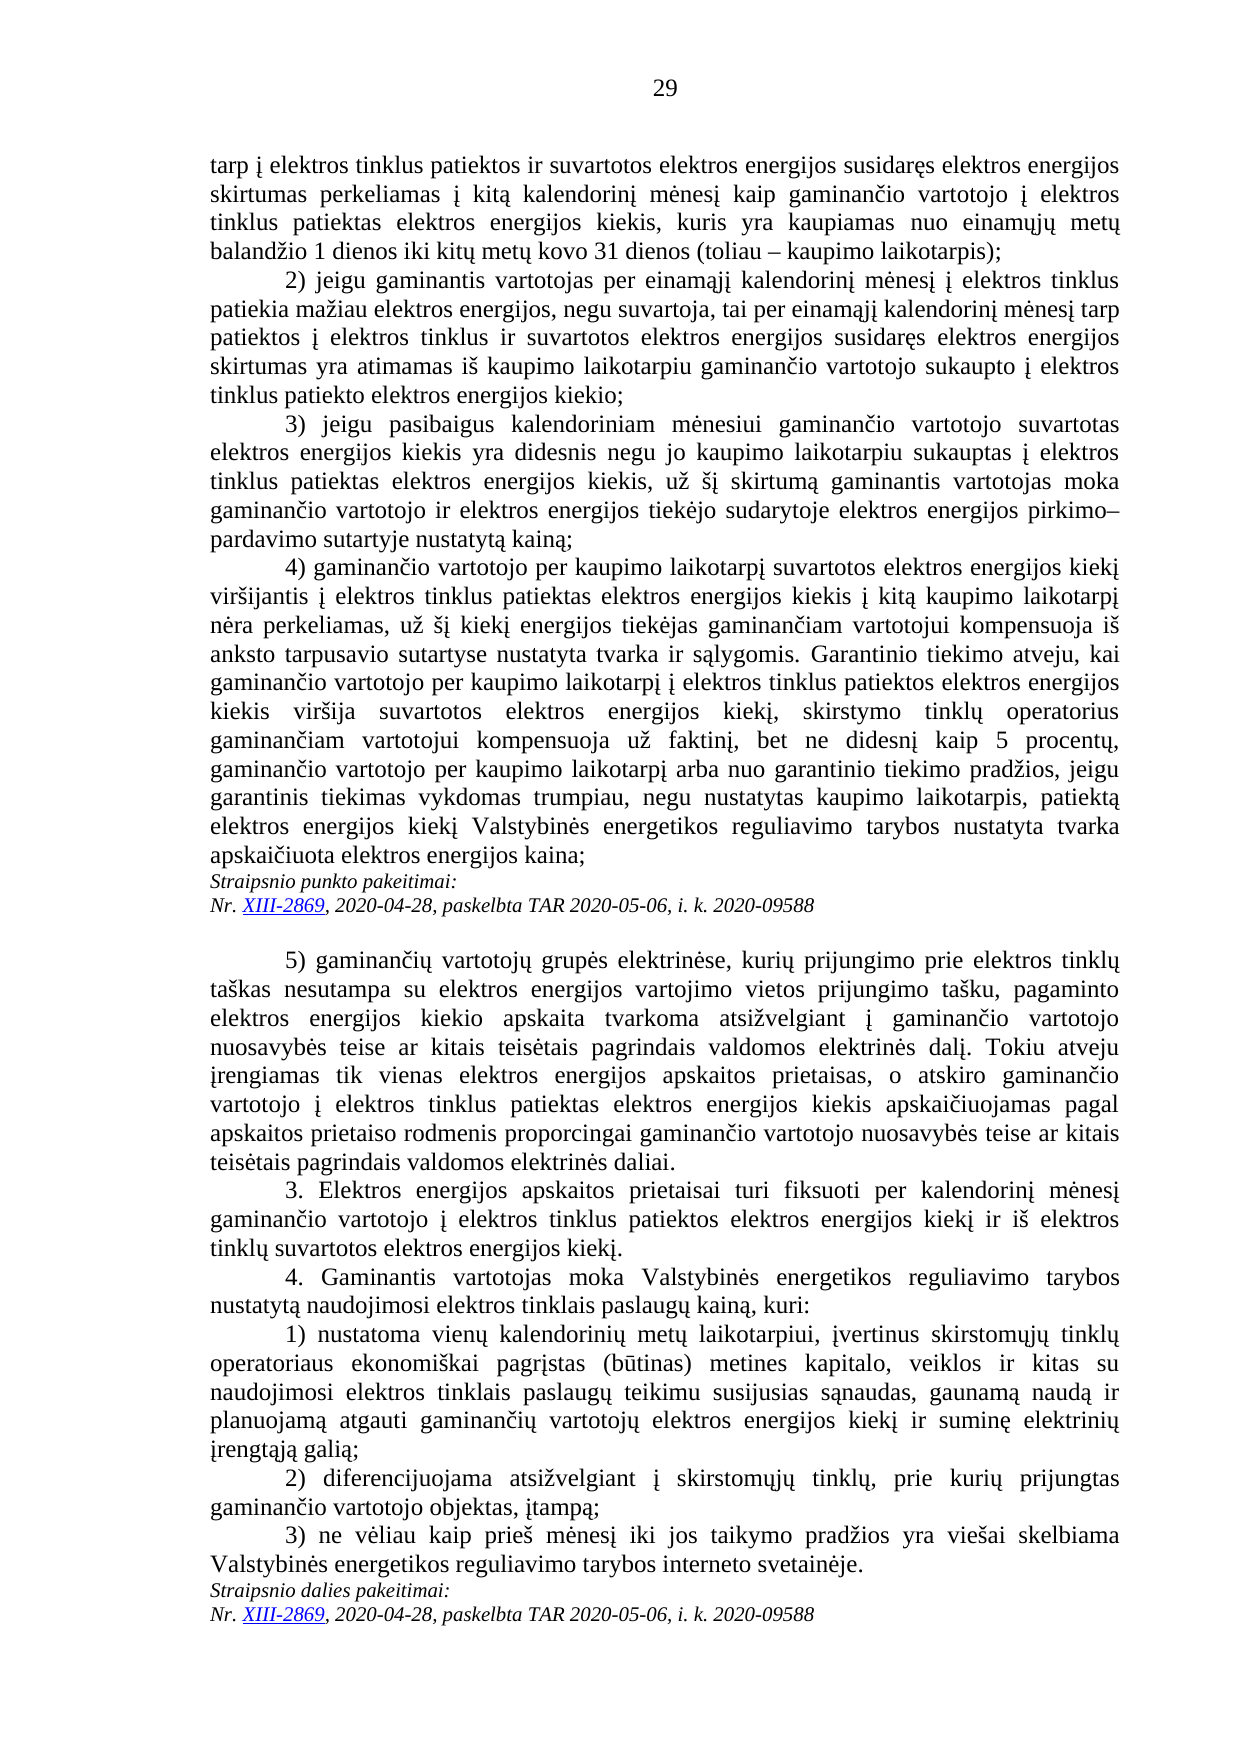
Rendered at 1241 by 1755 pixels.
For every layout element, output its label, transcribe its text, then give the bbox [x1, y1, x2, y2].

text Nr. XIII-2869, 2020-04-28, paskelbta TAR 2020-05-06, i. k. 2020-09588 [210, 1602, 1120, 1626]
text 4) gaminančio vartotojo per kaupimo laikotarpį suvartotos elektros energijos kiekį viršijantis į elektros tinklus patiektas elektros energijos kiekis į kitą kaupimo laikotarpį nėra perkeliamas, už šį kiekį energijos tiekėjas gaminančiam vartotojui kompensuoja iš anksto tarpusavio sutartyse nustatyta tvarka ir sąlygomis. Garantinio tiekimo atveju, kai gaminančio vartotojo per kaupimo laikotarpį į elektros tinklus patiektos elektros energijos kiekis viršija suvartotos elektros energijos kiekį, skirstymo tinklų operatorius gaminančiam vartotojui kompensuoja už faktinį, bet ne didesnį kaip 5 procentų, gaminančio vartotojo per kaupimo laikotarpį arba nuo garantinio tiekimo pradžios, jeigu garantinis tiekimas vykdomas trumpiau, negu nustatytas kaupimo laikotarpis, patiektą elektros energijos kiekį Valstybinės energetikos reguliavimo tarybos nustatyta tvarka apskaičiuota elektros energijos kaina; [210, 552, 1120, 869]
text 2) jeigu gaminantis vartotojas per einamąjį kalendorinį mėnesį į elektros tinklus patiekia mažiau elektros energijos, negu suvartoja, tai per einamąjį kalendorinį mėnesį tarp patiektos į elektros tinklus ir suvartotos elektros energijos susidaręs elektros energijos skirtumas yra atimamas iš kaupimo laikotarpiu gaminančio vartotojo sukaupto į elektros tinklus patiekto elektros energijos kiekio; [210, 265, 1120, 409]
text 3. Elektros energijos apskaitos prietaisai turi fiksuoti per kalendorinį mėnesį gaminančio vartotojo į elektros tinklus patiektos elektros energijos kiekį ir iš elektros tinklų suvartotos elektros energijos kiekį. [210, 1176, 1120, 1262]
text 4. Gaminantis vartotojas moka Valstybinės energetikos reguliavimo tarybos nustatytą naudojimosi elektros tinklais paslaugų kainą, kuri: [210, 1262, 1120, 1319]
text 5) gaminančių vartotojų grupės elektrinėse, kurių prijungimo prie elektros tinklų taškas nesutampa su elektros energijos vartojimo vietos prijungimo tašku, pagaminto elektros energijos kiekio apskaita tvarkoma atsižvelgiant į gaminančio vartotojo nuosavybės teise ar kitais teisėtais pagrindais valdomos elektrinės dalį. Tokiu atveju įrengiamas tik vienas elektros energijos apskaitos prietaisas, o atskiro gaminančio vartotojo į elektros tinklus patiektas elektros energijos kiekis apskaičiuojamas pagal apskaitos prietaiso rodmenis proporcingai gaminančio vartotojo nuosavybės teise ar kitais teisėtais pagrindais valdomos elektrinės daliai. [210, 946, 1120, 1176]
text Nr. XIII-2869, 2020-04-28, paskelbta TAR 2020-05-06, i. k. 2020-09588 [210, 893, 1120, 917]
text 3) ne vėliau kaip prieš mėnesį iki jos taikymo pradžios yra viešai skelbiama Valstybinės energetikos reguliavimo tarybos interneto svetainėje. [210, 1521, 1120, 1578]
text tarp į elektros tinklus patiektos ir suvartotos elektros energijos susidaręs elektros energijos skirtumas perkeliamas į kitą kalendorinį mėnesį kaip gaminančio vartotojo į elektros tinklus patiektas elektros energijos kiekis, kuris yra kaupiamas nuo einamųjų metų balandžio 1 dienos iki kitų metų kovo 31 dienos (toliau – kaupimo laikotarpis); [210, 150, 1120, 265]
text 3) jeigu pasibaigus kalendoriniam mėnesiui gaminančio vartotojo suvartotas elektros energijos kiekis yra didesnis negu jo kaupimo laikotarpiu sukauptas į elektros tinklus patiektas elektros energijos kiekis, už šį skirtumą gaminantis vartotojas moka gaminančio vartotojo ir elektros energijos tiekėjo sudarytoje elektros energijos pirkimo–pardavimo sutartyje nustatytą kainą; [210, 409, 1120, 552]
text 2) diferencijuojama atsižvelgiant į skirstomųjų tinklų, prie kurių prijungtas gaminančio vartotojo objektas, įtampą; [210, 1463, 1120, 1521]
text Straipsnio punkto pakeitimai: [210, 869, 1120, 893]
text 1) nustatoma vienų kalendorinių metų laikotarpiui, įvertinus skirstomųjų tinklų operatoriaus ekonomiškai pagrįstas (būtinas) metines kapitalo, veiklos ir kitas su naudojimosi elektros tinklais paslaugų teikimu susijusias sąnaudas, gaunamą naudą ir planuojamą atgauti gaminančių vartotojų elektros energijos kiekį ir suminę elektrinių įrengtąją galią; [210, 1319, 1120, 1463]
text Straipsnio dalies pakeitimai: [210, 1578, 1120, 1602]
